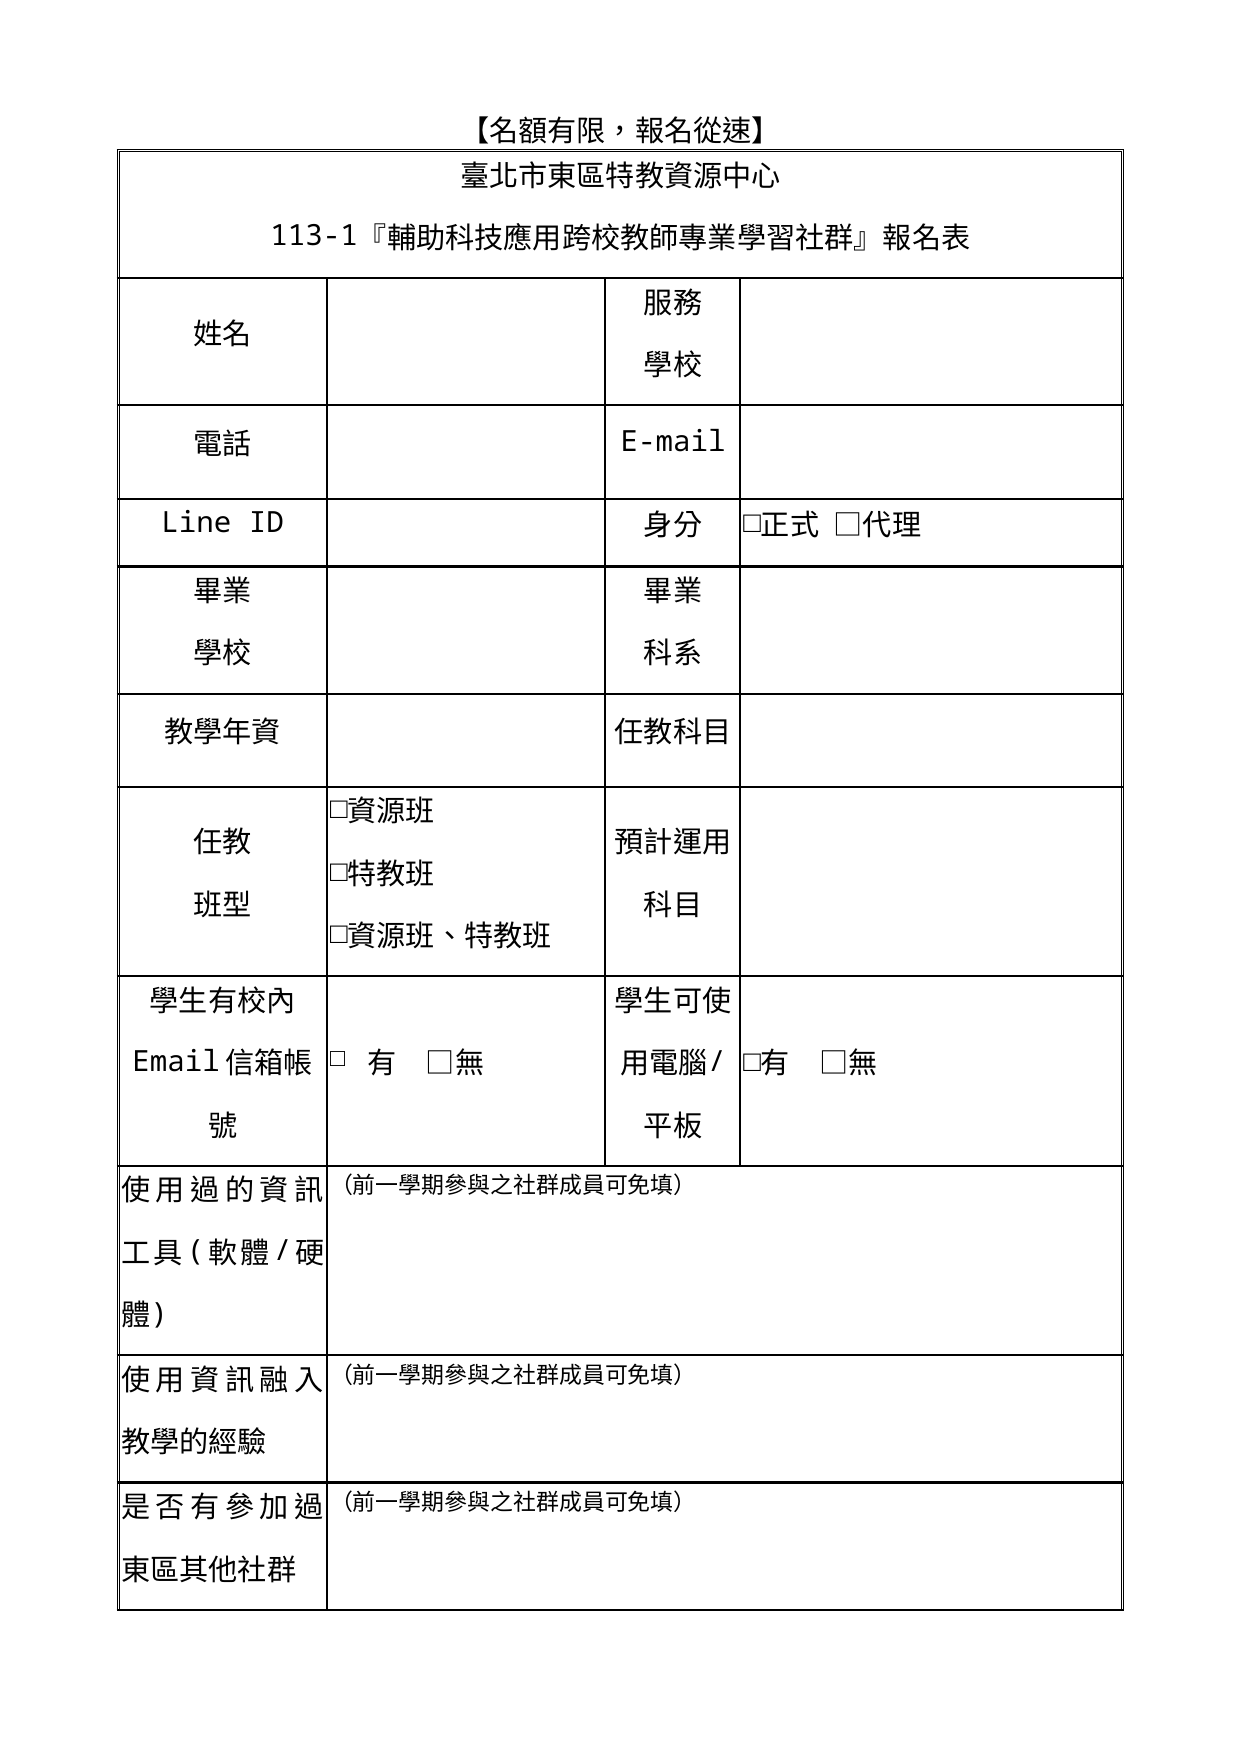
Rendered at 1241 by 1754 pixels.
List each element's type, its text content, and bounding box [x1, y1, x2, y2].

table_cell 有 □無 [328, 977, 604, 1165]
table_cell 身分 [606, 500, 739, 565]
table_cell [328, 568, 604, 692]
table_cell 預計運用 科目 [606, 788, 739, 975]
table_cell [328, 406, 604, 497]
table_cell 教學年資 [120, 695, 326, 786]
table_cell [328, 695, 604, 786]
table_cell 是否有參加過東區其他社群 [120, 1484, 326, 1608]
table_cell 學生有校內Email信箱帳號 [120, 977, 326, 1165]
table_cell □有 □無 [741, 977, 1121, 1165]
table_cell 畢業 科系 [606, 568, 739, 692]
table_cell 使用過的資訊工具(軟體/硬體) [120, 1167, 326, 1354]
table_cell （前一學期參與之社群成員可免填） [328, 1484, 1121, 1608]
table_cell 學生可使用電腦/平板 [606, 977, 739, 1165]
table_cell 電話 [120, 406, 326, 497]
table_cell 服務 學校 [606, 279, 739, 404]
table_cell 姓名 [120, 279, 326, 404]
table_cell [741, 568, 1121, 692]
table_cell [328, 500, 604, 565]
table_cell [741, 279, 1121, 404]
table_cell （前一學期參與之社群成員可免填） [328, 1356, 1121, 1481]
table_cell 使用資訊融入教學的經驗 [120, 1356, 326, 1481]
table_cell □正式 □代理 [741, 500, 1121, 565]
text 【名額有限，報名從速】 [75, 87, 1165, 149]
table_header 臺北市東區特教資源中心 113-1『輔助科技應用跨校教師專業學習社群』報名表 [120, 152, 1121, 277]
table_cell 任教科目 [606, 695, 739, 786]
table_cell [741, 788, 1121, 975]
table_cell [328, 279, 604, 404]
table_cell E-mail [606, 406, 739, 497]
table_cell [741, 406, 1121, 497]
table_cell Line ID [120, 500, 326, 565]
table_cell （前一學期參與之社群成員可免填） [328, 1167, 1121, 1354]
table_cell 畢業 學校 [120, 568, 326, 692]
table_cell □資源班 □特教班 □資源班、特教班 [328, 788, 604, 975]
table_cell 任教 班型 [120, 788, 326, 975]
table_cell [741, 695, 1121, 786]
